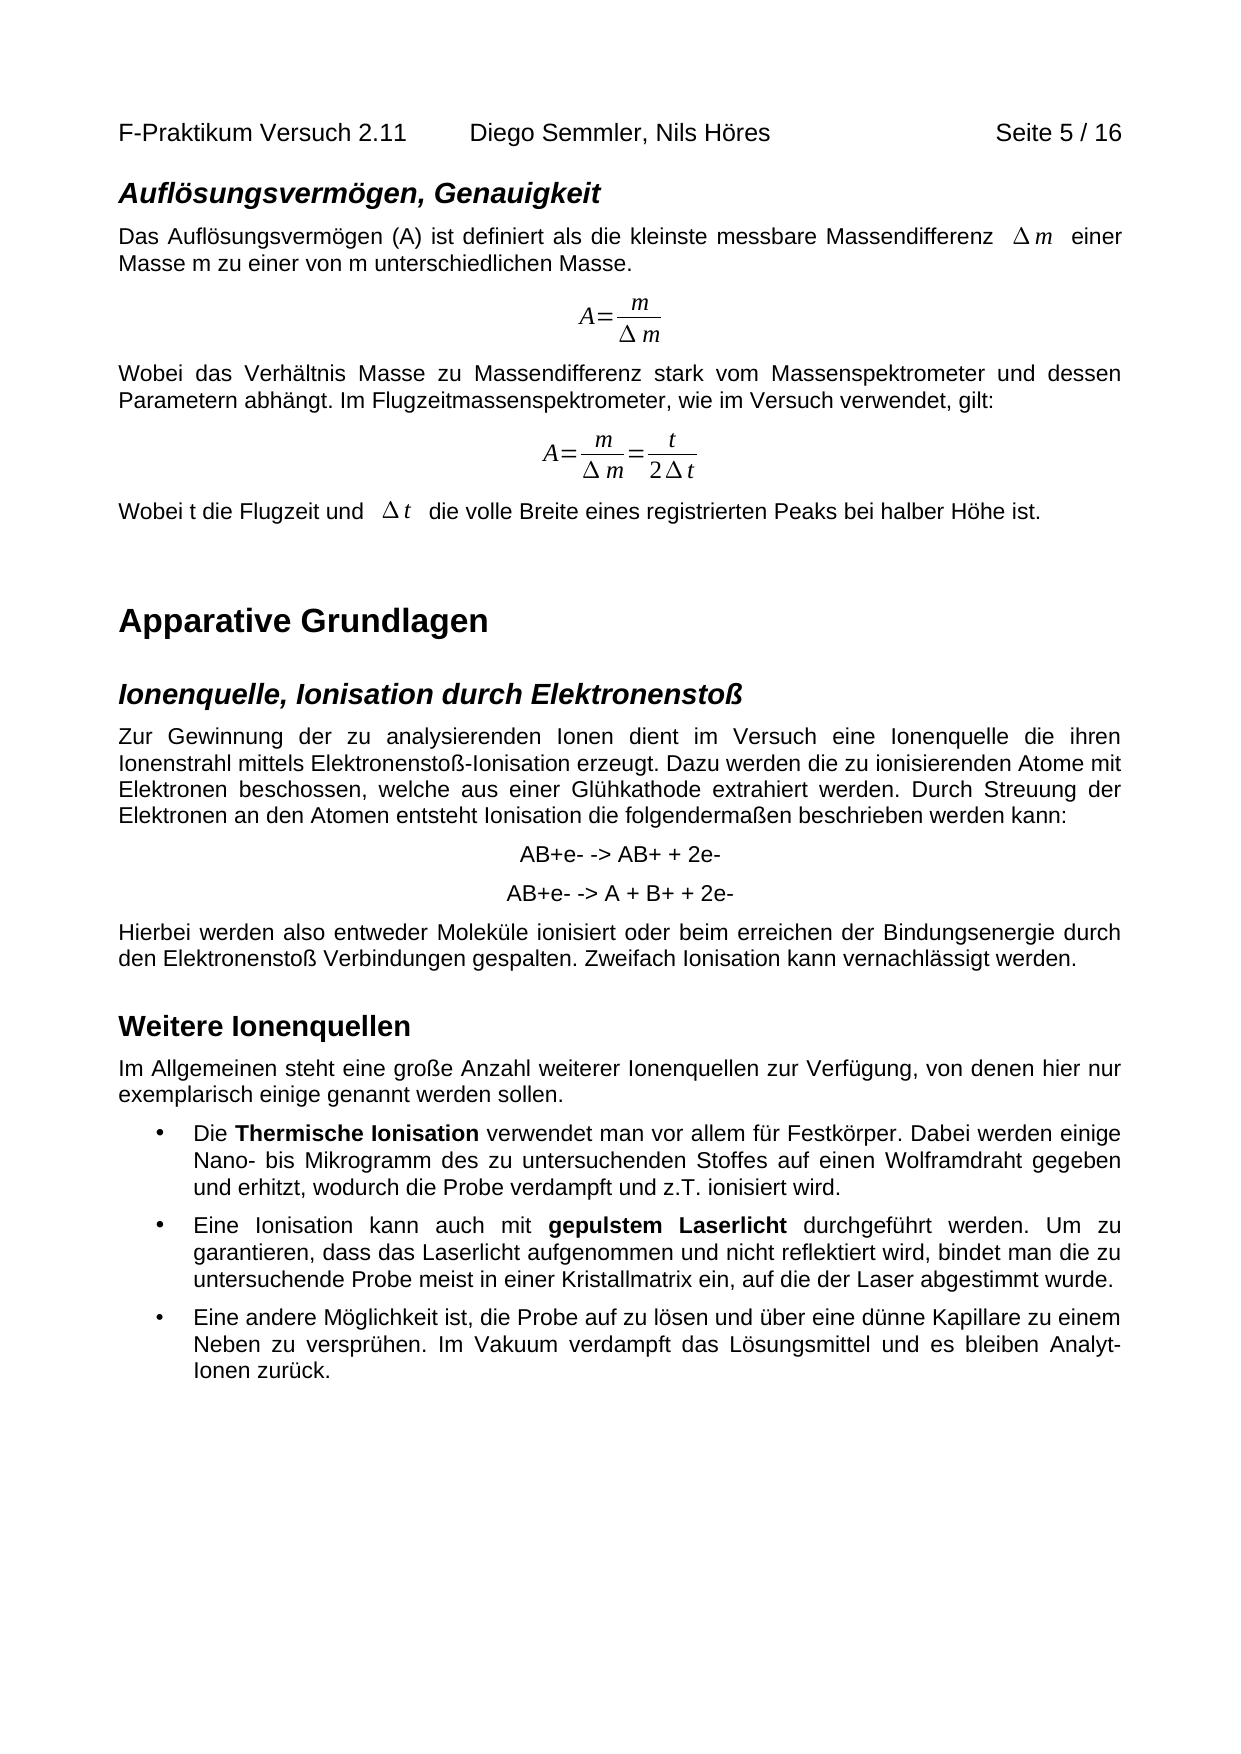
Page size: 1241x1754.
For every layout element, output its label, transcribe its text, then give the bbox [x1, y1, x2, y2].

subtitle Auflösungsvermögen, Genauigkeit [118, 176, 1122, 210]
text Im Allgemeinen steht eine große Anzahl weiterer Ionenquellen zur Verfügung, von denen hier nur exemplarisch einige genannt werden sollen. [118, 1055, 1122, 1108]
list Eine andere Möglichkeit ist, die Probe auf zu lösen und über eine dünne Kapillare zu einem Neben zu versprühen. Im Vakuum verdampft das Lösungsmittel und es bleiben Analyt-Ionen zurück. [156, 1304, 1122, 1383]
text Zur Gewinnung der zu analysierenden Ionen dient im Versuch eine Ionenquelle die ihren Ionenstrahl mittels Elektronenstoß-Ionisation erzeugt. Dazu werden die zu ionisierenden Atome mit Elektronen beschossen, welche aus einer Glühkathode extrahiert werden. Durch Streuung der Elektronen an den Atomen entsteht Ionisation die folgendermaßen beschrieben werden kann: [118, 723, 1122, 828]
text Wobei das Verhältnis Masse zu Massendifferenz stark vom Massenspektrometer und dessen Parametern abhängt. Im Flugzeitmassenspektrometer, wie im Versuch verwendet, gilt: [118, 360, 1122, 413]
subtitle Ionenquelle, Ionisation durch Elektronenstoß [118, 677, 1122, 711]
text AB+e- -> A + B+ + 2e- [118, 880, 1122, 906]
list Die Thermische Ionisation verwendet man vor allem für Festkörper. Dabei werden einige Nano- bis Mikrogramm des zu untersuchenden Stoffes auf einen Wolframdraht gegeben und erhitzt, wodurch die Probe verdampft und z.T. ionisiert wird. [156, 1120, 1122, 1200]
text Wobei t die Flugzeit unddie volle Breite eines registrierten Peaks bei halber Höhe ist. [118, 497, 1122, 524]
list Eine Ionisation kann auch mit gepulstem Laserlicht durchgeführt werden. Um zu garantieren, dass das Laserlicht aufgenommen und nicht reflektiert wird, bindet man die zu untersuchende Probe meist in einer Kristallmatrix ein, auf die der Laser abgestimmt wurde. [156, 1212, 1122, 1292]
text AB+e- -> AB+ + 2e- [118, 841, 1122, 867]
text Das Auflösungsvermögen (A) ist definiert als die kleinste messbare Massendifferenzeiner Masse m zu einer von m unterschiedlichen Masse. [118, 222, 1122, 276]
subtitle Apparative Grundlagen [118, 601, 1122, 639]
subtitle Weitere Ionenquellen [118, 1009, 1122, 1042]
text Hierbei werden also entweder Moleküle ionisiert oder beim erreichen der Bindungsenergie durch den Elektronenstoß Verbindungen gespalten. Zweifach Ionisation kann vernachlässigt werden. [118, 919, 1122, 971]
